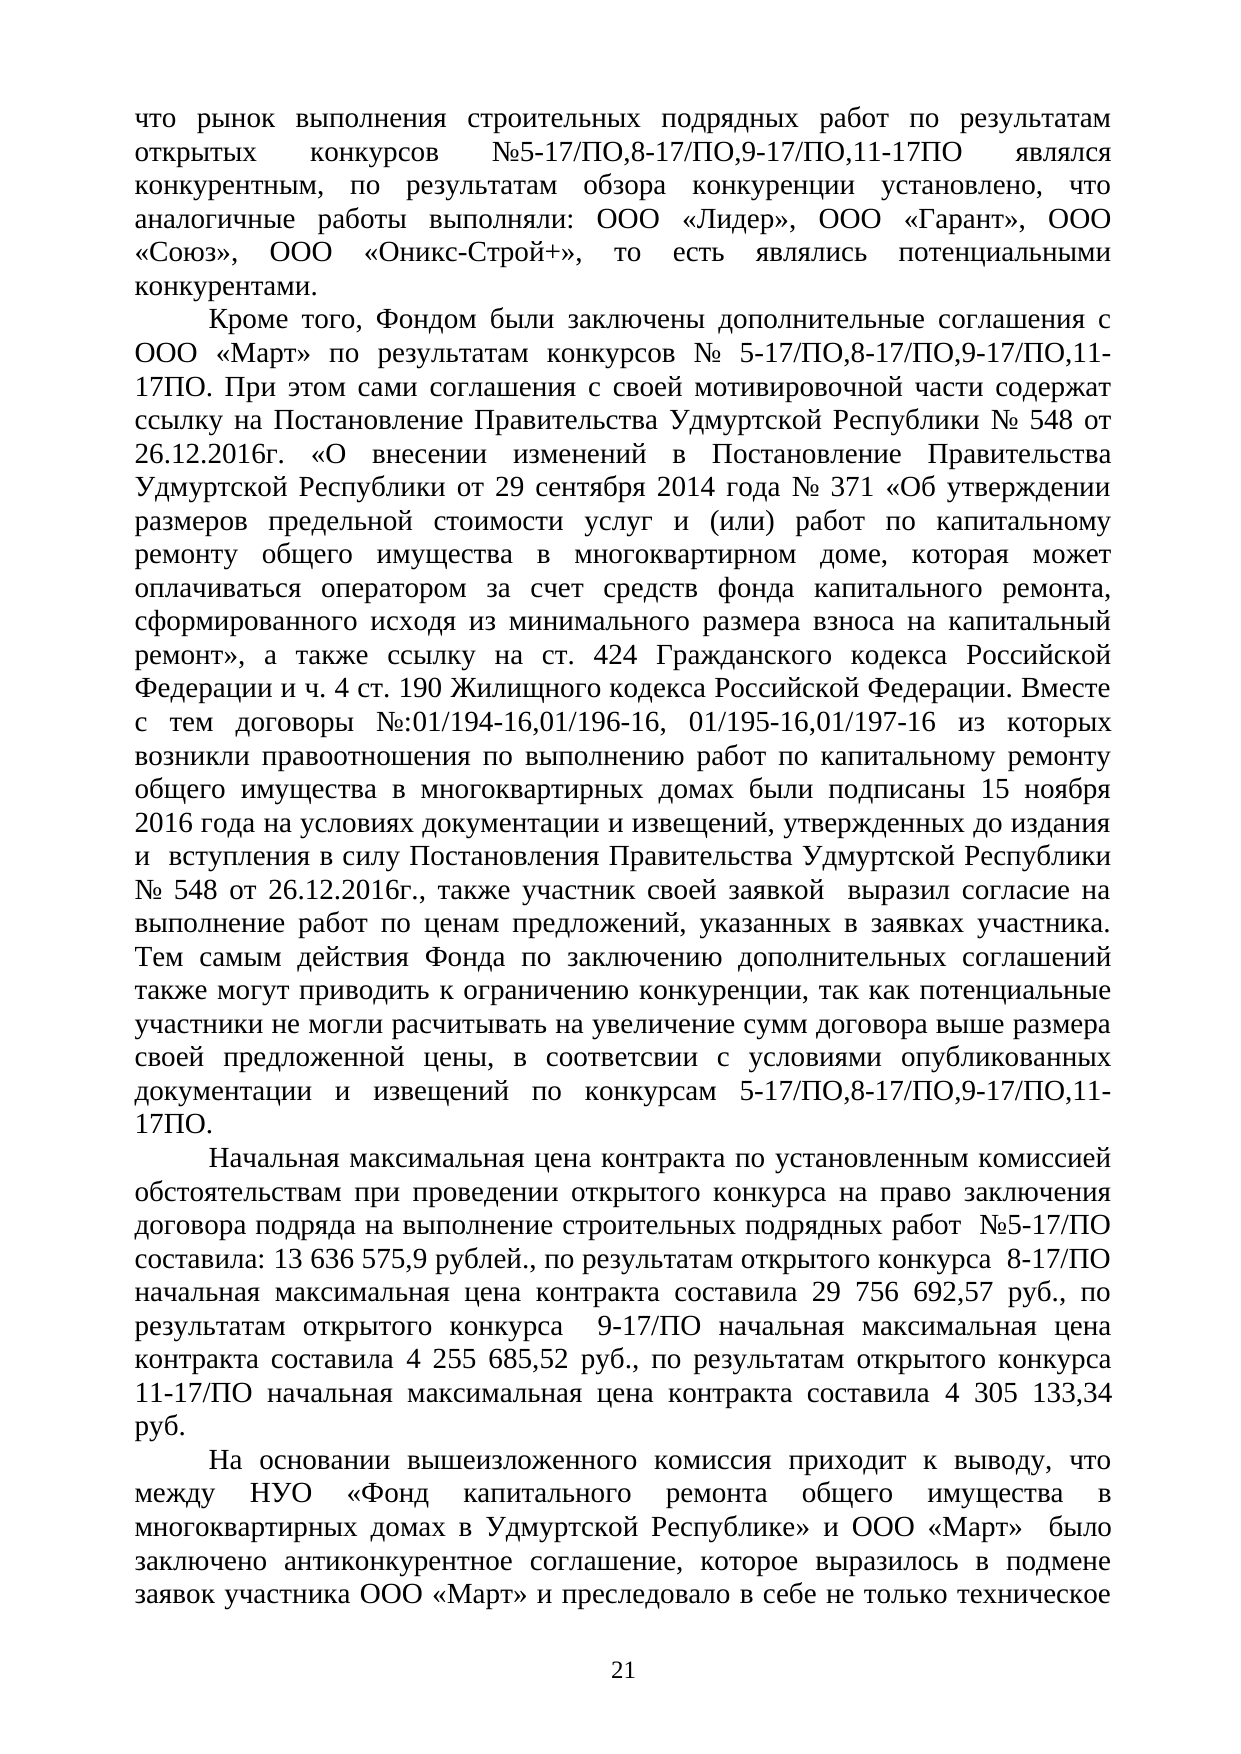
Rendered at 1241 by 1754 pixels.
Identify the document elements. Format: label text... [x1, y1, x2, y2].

text На основании вышеизложенного комиссия приходит к выводу, что между НУО «Фонд капитального ремонта общего имущества в многоквартирных домах в Удмуртской Республике» и ООО «Март» было заключено антиконкурентное соглашение, которое выразилось в подмене заявок участника ООО «Март» и преследовало в себе не только техническое [134, 1442, 1112, 1610]
text Кроме того, Фондом были заключены дополнительные соглашения с ООО «Март» по результатам конкурсов № 5-17/ПО,8-17/ПО,9-17/ПО,11-17ПО. При этом сами соглашения с своей мотивировочной части содержат ссылку на Постановление Правительства Удмуртской Республики № 548 от 26.12.2016г. «О внесении изменений в Постановление Правительства Удмуртской Республики от 29 сентября 2014 года № 371 «Об утверждении размеров предельной стоимости услуг и (или) работ по капитальному ремонту общего имущества в многоквартирном доме, которая может оплачиваться оператором за счет средств фонда капитального ремонта, сформированного исходя из минимального размера взноса на капитальный ремонт», а также ссылку на ст. 424 Гражданского кодекса Российской Федерации и ч. 4 ст. 190 Жилищного кодекса Российской Федерации. Вместе с тем договоры №:01/194-16,01/196-16, 01/195-16,01/197-16 из которых возникли правоотношения по выполнению работ по капитальному ремонту общего имущества в многоквартирных домах были подписаны 15 ноября 2016 года на условиях документации и извещений, утвержденных до издания и вступления в силу Постановления Правительства Удмуртской Республики № 548 от 26.12.2016г., также участник своей заявкой выразил согласие на выполнение работ по ценам предложений, указанных в заявках участника. Тем самым действия Фонда по заключению дополнительных соглашений также могут приводить к ограничению конкуренции, так как потенциальные участники не могли расчитывать на увеличение сумм договора выше размера своей предложенной цены, в соответсвии с условиями опубликованных документации и извещений по конкурсам 5-17/ПО,8-17/ПО,9-17/ПО,11-17ПО. [134, 302, 1112, 1140]
text Начальная максимальная цена контракта по установленным комиссией обстоятельствам при проведении открытого конкурса на право заключения договора подряда на выполнение строительных подрядных работ №5-17/ПО составила: 13 636 575,9 рублей., по результатам открытого конкурса 8-17/ПО начальная максимальная цена контракта составила 29 756 692,57 руб., по результатам открытого конкурса 9-17/ПО начальная максимальная цена контракта составила 4 255 685,52 руб., по результатам открытого конкурса 11-17/ПО начальная максимальная цена контракта составила 4 305 133,34 руб. [134, 1140, 1112, 1442]
text что рынок выполнения строительных подрядных работ по результатам открытых конкурсов №5-17/ПО,8-17/ПО,9-17/ПО,11-17ПО являлся конкурентным, по результатам обзора конкуренции установлено, что аналогичные работы выполняли: ООО «Лидер», ООО «Гарант», ООО «Союз», ООО «Оникс-Строй+», то есть являлись потенциальными конкурентами. [134, 100, 1112, 302]
